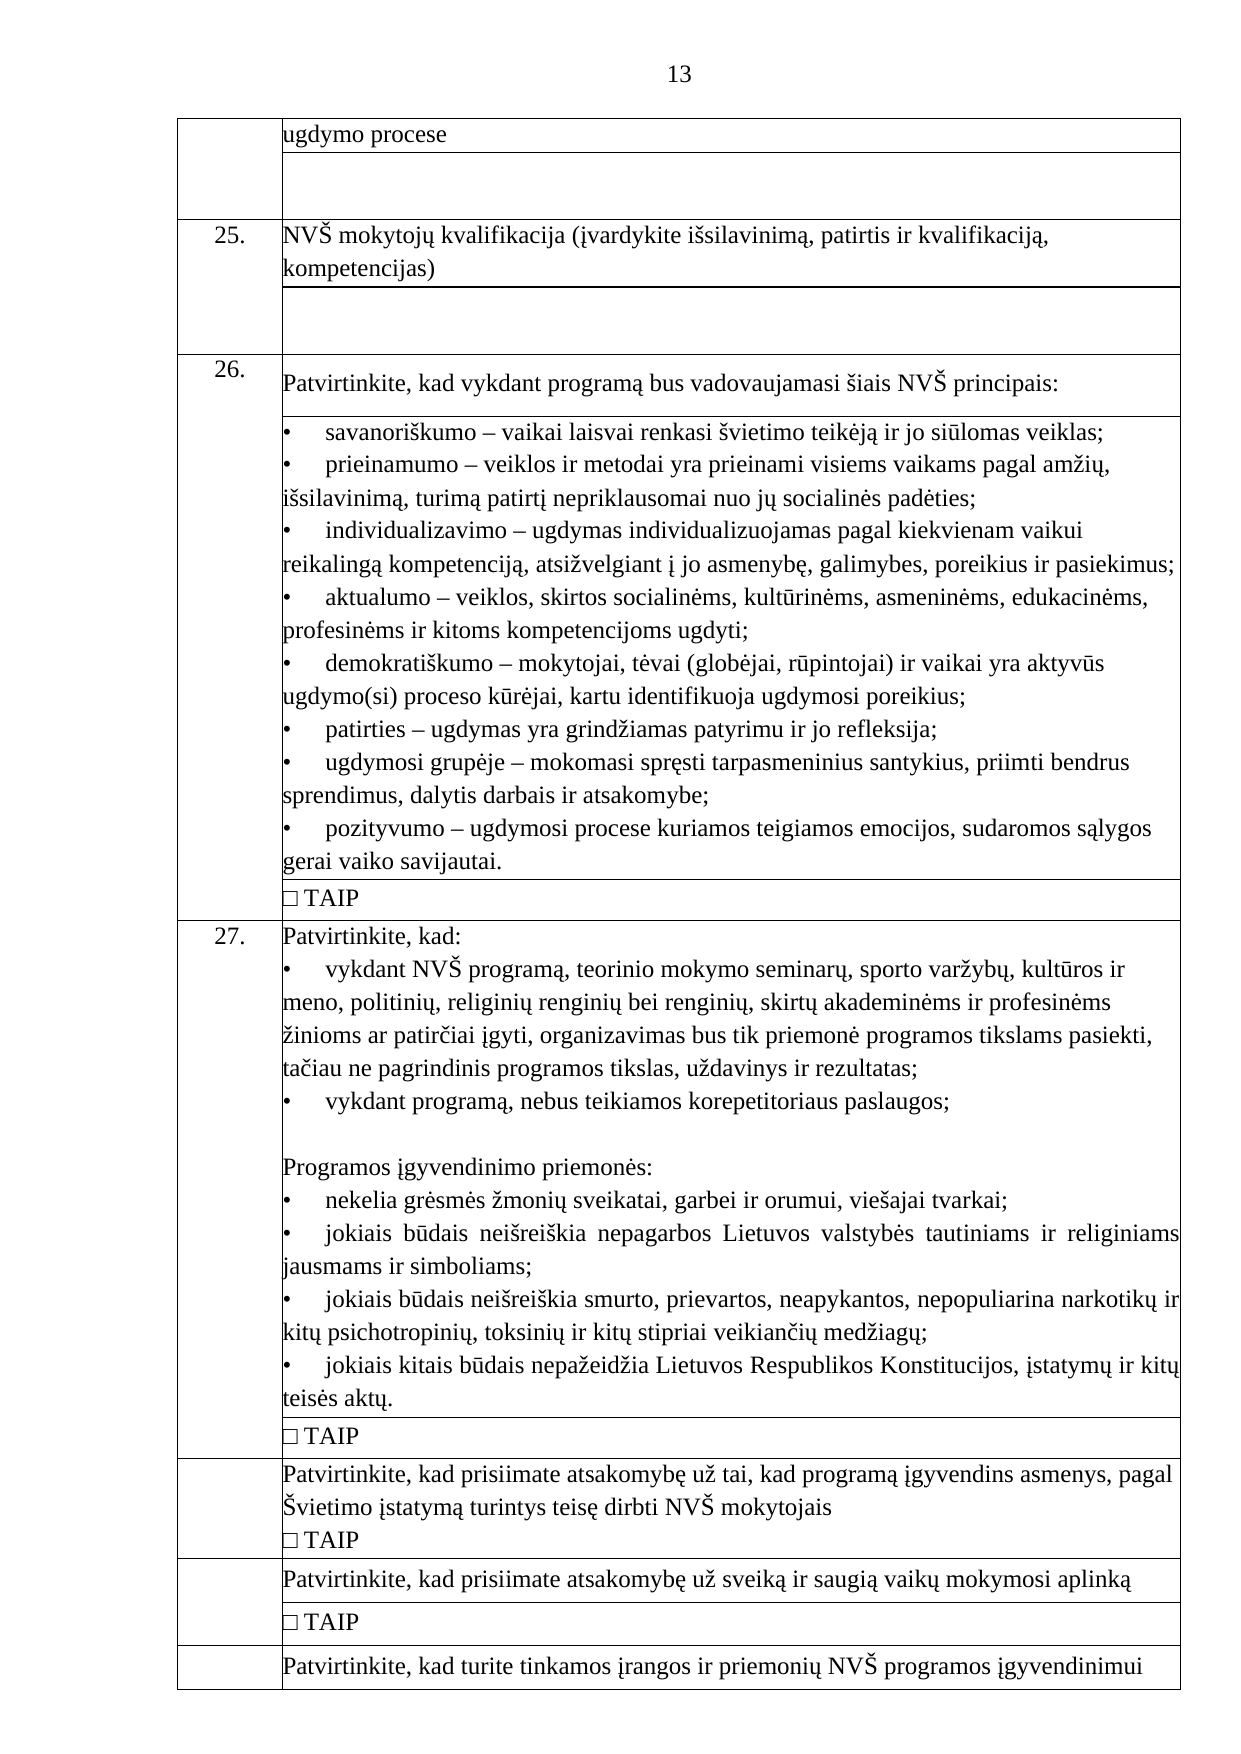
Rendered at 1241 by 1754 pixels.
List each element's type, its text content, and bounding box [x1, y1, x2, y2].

table_cell [178, 1646, 282, 1689]
table_cell 26. [178, 355, 282, 920]
table_cell [178, 1559, 282, 1645]
table_cell NVŠ mokytojų kvalifikacija (įvardykite išsilavinimą, patirtis ir kvalifikaciją, kompetencijas) [283, 220, 1180, 286]
table_cell □ TAIP [283, 1418, 1180, 1458]
table_cell Patvirtinkite, kad prisiimate atsakomybę už tai, kad programą įgyvendins asmenys, pagal Švietimo įstatymą turintys teisę dirbti NVŠ mokytojais □ TAIP [283, 1459, 1180, 1558]
table_cell Patvirtinkite, kad prisiimate atsakomybę už sveiką ir saugią vaikų mokymosi aplinką [283, 1559, 1180, 1602]
table_cell • savanoriškumo – vaikai laisvai renkasi švietimo teikėją ir jo siūlomas veiklas; • prieinamumo – veiklos ir metodai yra prieinami visiems vaikams pagal amžių, išsilavinimą, turimą patirtį nepriklausomai nuo jų socialinės padėties; • individualizavimo – ugdymas individualizuojamas pagal kiekvienam vaikui reikalingą kompetenciją, atsižvelgiant į jo asmenybę, galimybes, poreikius ir pasiekimus; • aktualumo – veiklos, skirtos socialinėms, kultūrinėms, asmeninėms, edukacinėms, profesinėms ir kitoms kompetencijoms ugdyti; • demokratiškumo – mokytojai, tėvai (globėjai, rūpintojai) ir vaikai yra aktyvūs ugdymo(si) proceso kūrėjai, kartu identifikuoja ugdymosi poreikius; • patirties – ugdymas yra grindžiamas patyrimu ir jo refleksija; • ugdymosi grupėje – mokomasi spręsti tarpasmeninius santykius, priimti bendrus sprendimus, dalytis darbais ir atsakomybe; • pozityvumo – ugdymosi procese kuriamos teigiamos emocijos, sudaromos sąlygos gerai vaiko savijautai. [283, 417, 1180, 879]
table_cell □ TAIP [283, 1603, 1180, 1645]
table_cell [178, 1459, 282, 1558]
table_cell Patvirtinkite, kad turite tinkamos įrangos ir priemonių NVŠ programos įgyvendinimui [283, 1646, 1180, 1689]
table_cell Patvirtinkite, kad vykdant programą bus vadovaujamasi šiais NVŠ principais: [283, 355, 1180, 416]
table_cell [283, 153, 1180, 219]
table_cell [283, 288, 1180, 353]
table_cell ugdymo procese [283, 119, 1180, 152]
table_cell Patvirtinkite, kad: • vykdant NVŠ programą, teorinio mokymo seminarų, sporto varžybų, kultūros ir meno, politinių, religinių renginių bei renginių, skirtų akademinėms ir profesinėms žinioms ar patirčiai įgyti, organizavimas bus tik priemonė programos tikslams pasiekti, tačiau ne pagrindinis programos tikslas, uždavinys ir rezultatas; • vykdant programą, nebus teikiamos korepetitoriaus paslaugos; Programos įgyvendinimo priemonės: • nekelia grėsmės žmonių sveikatai, garbei ir orumui, viešajai tvarkai; • jokiais būdais neišreiškia nepagarbos Lietuvos valstybės tautiniams ir religiniams jausmams ir simboliams; • jokiais būdais neišreiškia smurto, prievartos, neapykantos, nepopuliarina narkotikų ir kitų psichotropinių, toksinių ir kitų stipriai veikiančių medžiagų; • jokiais kitais būdais nepažeidžia Lietuvos Respublikos Konstitucijos, įstatymų ir kitų teisės aktų. [283, 921, 1180, 1417]
table_cell 27. [178, 921, 282, 1458]
table_cell [178, 119, 282, 219]
table_cell □ TAIP [283, 880, 1180, 920]
table_cell 25. [178, 220, 282, 353]
